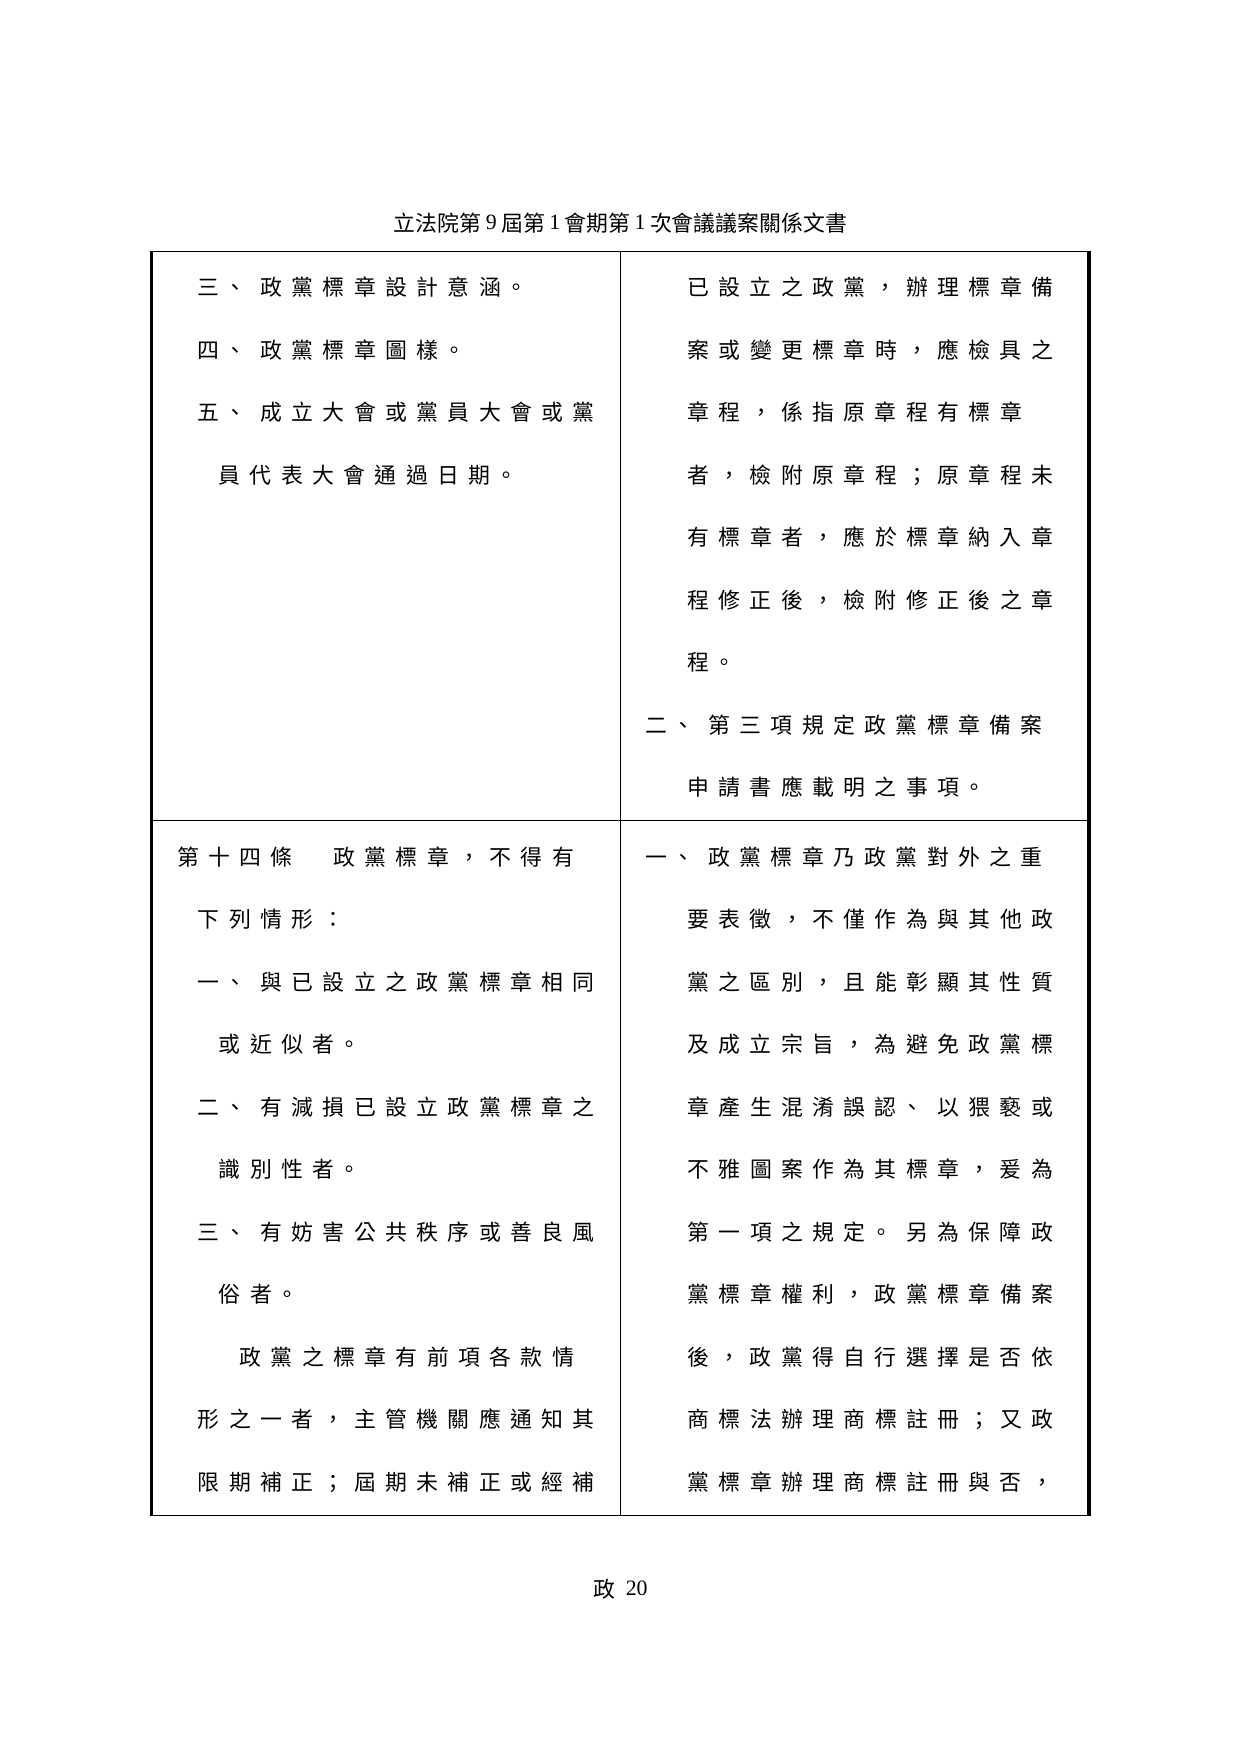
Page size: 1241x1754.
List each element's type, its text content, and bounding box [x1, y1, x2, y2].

table_cell 已設立之政黨，辦理標章備案或變更標章時，應檢具之章程，係指原章程有標章者，檢附原章程；原章程未有標章者，應於標章納入章程修正後，檢附修正後之章程。 二、第三項規定政黨標章備案申請書應載明之事項。 [621, 252, 1087, 820]
table_cell 三、政黨標章設計意涵。 四、政黨標章圖樣。 五、成立大會或黨員大會或黨員代表大會通過日期。 [153, 252, 620, 820]
table_cell 第十四條 政黨標章，不得有下列情形： 一、與已設立之政黨標章相同或近似者。 二、有減損已設立政黨標章之識別性者。 三、有妨害公共秩序或善良風俗者。 政黨之標章有前項各款情形之一者，主管機關應通知其限期補正；屆期未補正或經補 [153, 821, 620, 1514]
table_cell 一、政黨標章乃政黨對外之重要表徵，不僅作為與其他政黨之區別，且能彰顯其性質及成立宗旨，為避免政黨標章產生混淆誤認、以猥褻或不雅圖案作為其標章，爰為第一項之規定。另為保障政黨標章權利，政黨標章備案後，政黨得自行選擇是否依商標法辦理商標註冊；又政黨標章辦理商標註冊與否， [621, 821, 1087, 1514]
